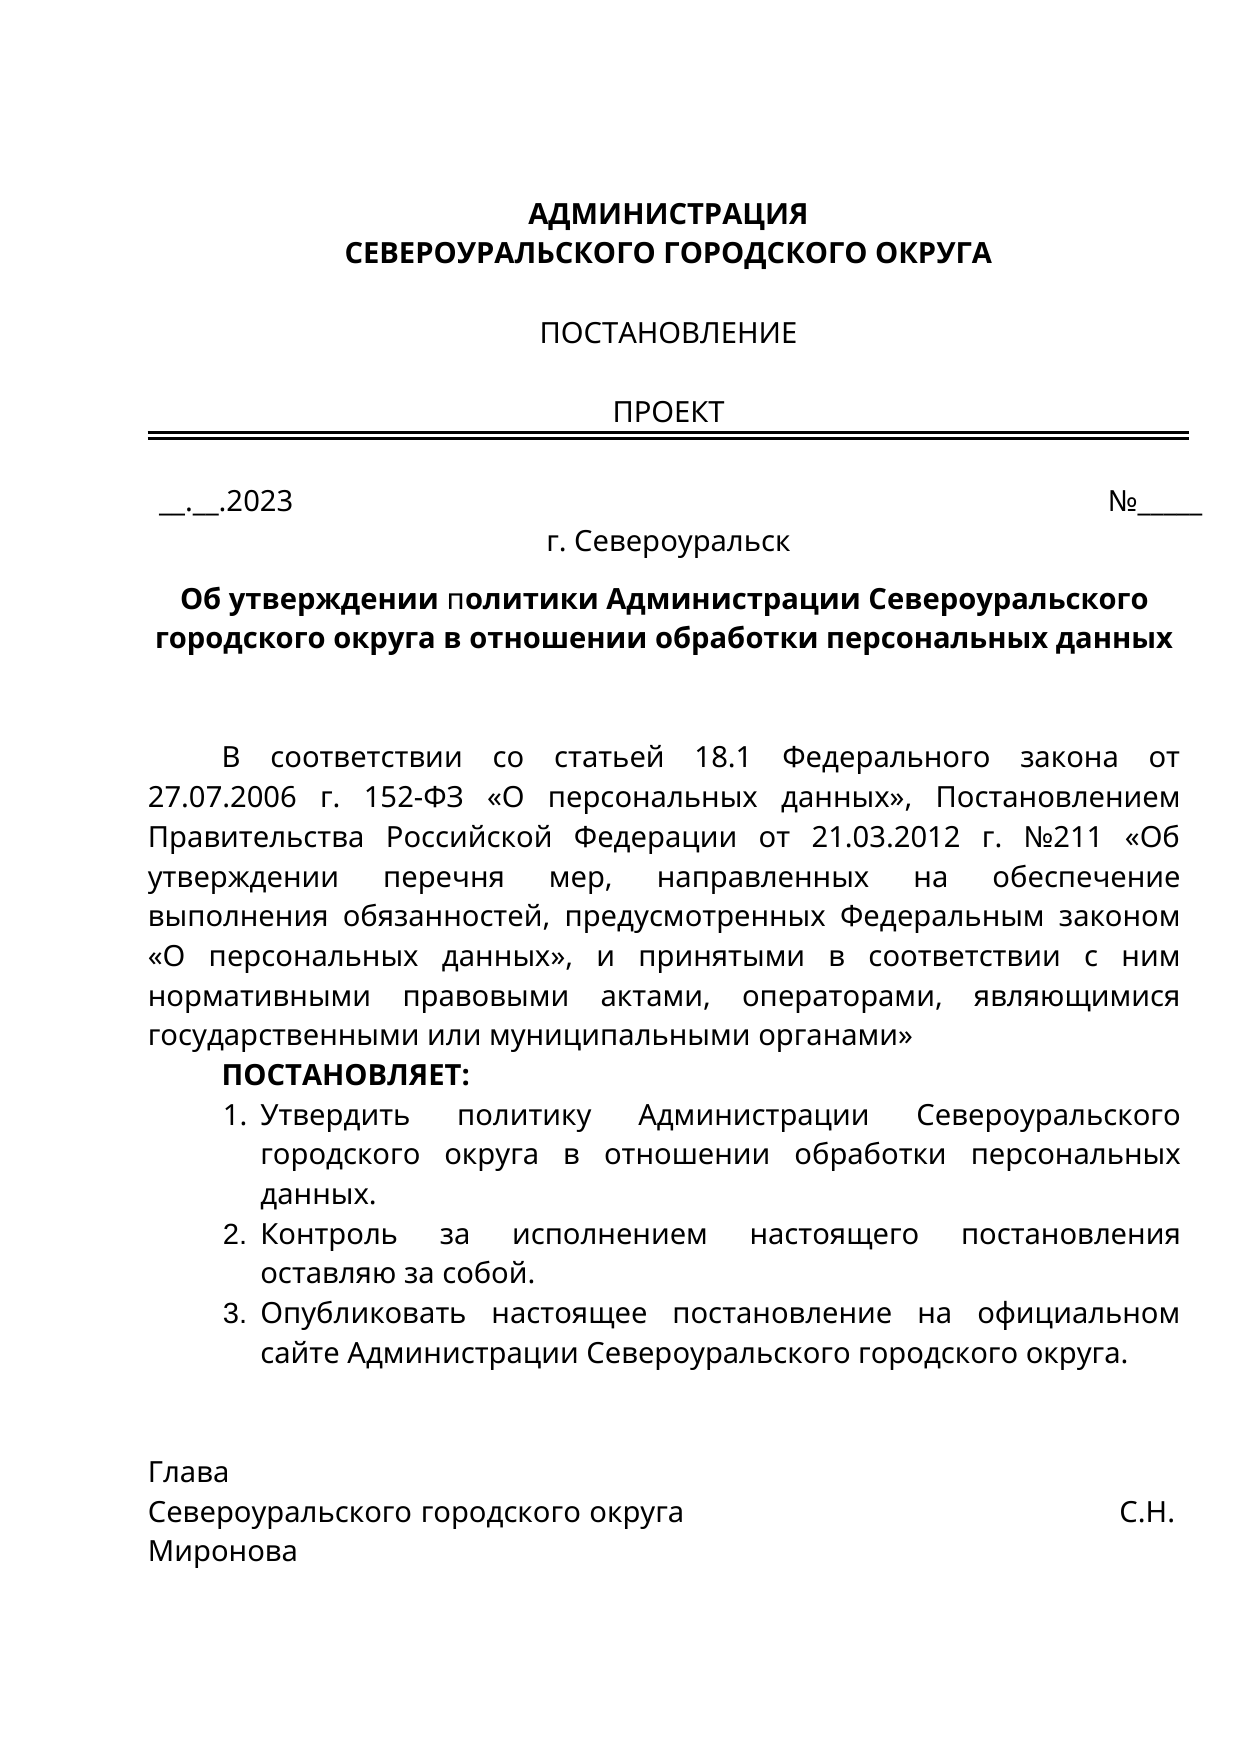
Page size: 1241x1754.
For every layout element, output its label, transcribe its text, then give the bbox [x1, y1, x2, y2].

table_cell [1189, 193, 1213, 431]
table_cell №_____ [440, 431, 1213, 520]
table_cell г. Североуральск [148, 520, 1189, 578]
table_cell __.__.2023 [148, 440, 439, 520]
table_cell [1189, 520, 1213, 578]
list Опубликовать настоящее постановление на официальном сайте Администрации Североуральского городского округа. [223, 1292, 1181, 1372]
list Контроль за исполнением настоящего постановления оставляю за собой. [223, 1213, 1181, 1292]
table_header [1189, 153, 1213, 193]
list Утвердить политику Администрации Североуральского городского округа в отношении обработки персональных данных. [223, 1094, 1181, 1213]
text Глава [148, 1451, 1181, 1491]
table_header [148, 153, 1189, 193]
text Североуральского городского округа С.Н. Миронова [148, 1491, 1181, 1570]
table_cell АДМИНИСТРАЦИЯ СЕВЕРОУРАЛЬСКОГО ГОРОДСКОГО ОКРУГА ПОСТАНОВЛЕНИЕ ПРОЕКТ [148, 193, 1189, 431]
text ПОСТАНОВЛЯЕТ: [148, 1054, 1181, 1094]
text Об утверждении политики Администрации Североуральского городского округа в отношении обработки персональных данных [148, 578, 1181, 657]
text В соответствии со статьей 18.1 Федерального закона от 27.07.2006 г. 152-ФЗ «О персональных данных», Постановлением Правительства Российской Федерации от 21.03.2012 г. №211 «Об утверждении перечня мер, направленных на обеспечение выполнения обязанностей, предусмотренных Федеральным законом «О персональных данных», и принятыми в соответствии с ним нормативными правовыми актами, операторами, являющимися государственными или муниципальными органами» [148, 737, 1181, 1054]
